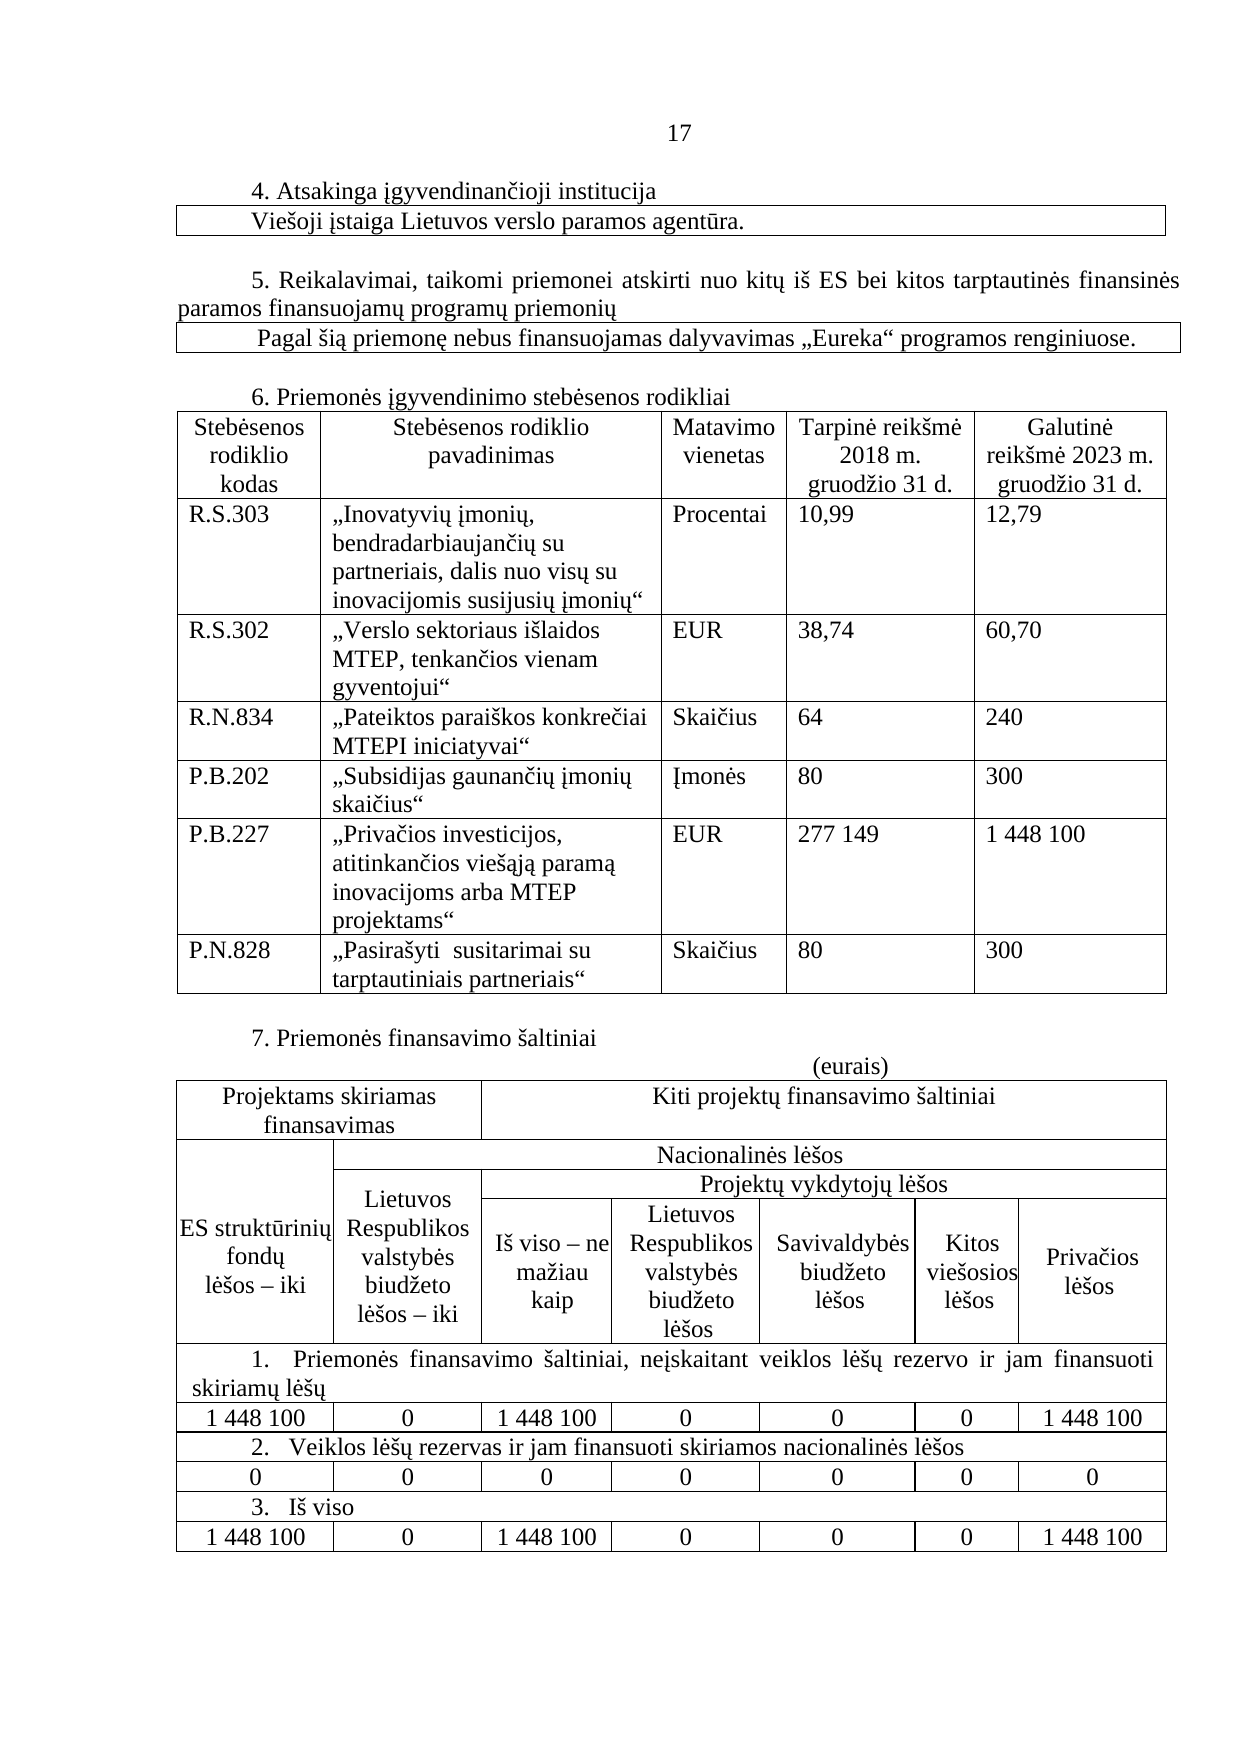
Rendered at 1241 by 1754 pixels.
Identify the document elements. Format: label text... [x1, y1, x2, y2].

table_cell Savivaldybės biudžeto lėšos [760, 1199, 914, 1343]
table_header Galutinė reikšmė 2023 m. gruodžio 31 d. [975, 412, 1166, 498]
table_cell Lietuvos Respublikos valstybės biudžeto lėšos [612, 1199, 759, 1343]
table_cell „Pasirašyti susitarimai su tarptautiniais partneriais“ [321, 935, 661, 993]
table_cell 0 [760, 1462, 914, 1491]
table_header Viešoji įstaiga Lietuvos verslo paramos agentūra. [177, 206, 1165, 235]
table_cell ES struktūrinių fondų lėšos – iki [177, 1140, 333, 1343]
table_cell 0 [760, 1522, 914, 1551]
table_cell 1 448 100 [482, 1522, 611, 1551]
table_cell R.N.834 [178, 702, 320, 760]
table_cell Skaičius [662, 935, 786, 993]
table_cell 1 448 100 [975, 819, 1166, 934]
table_cell 38,74 [787, 615, 974, 701]
table_cell 2. Veiklos lėšų rezervas ir jam finansuoti skiriamos nacionalinės lėšos [177, 1433, 1166, 1461]
table_cell 300 [975, 935, 1166, 993]
table_cell Įmonės [662, 761, 786, 818]
table_cell „Inovatyvių įmonių, bendradarbiaujančių su partneriais, dalis nuo visų su inovacijomis susijusių įmonių“ [321, 499, 661, 614]
table_cell 0 [612, 1522, 759, 1551]
table_cell Projektų vykdytojų lėšos [482, 1170, 1166, 1198]
table_header Projektams skiriamas finansavimas [177, 1081, 481, 1139]
table_cell 1 448 100 [177, 1403, 333, 1431]
table_cell 12,79 [975, 499, 1166, 614]
table_cell 1 448 100 [1019, 1403, 1166, 1431]
table_cell 240 [975, 702, 1166, 760]
table_cell 0 [334, 1522, 481, 1551]
table_cell 80 [787, 935, 974, 993]
table_cell 1 448 100 [482, 1403, 611, 1431]
table_cell EUR [662, 615, 786, 701]
table_cell 0 [916, 1462, 1018, 1491]
table_cell 0 [612, 1403, 759, 1431]
table_cell Nacionalinės lėšos [334, 1140, 1166, 1168]
table_cell „Privačios investicijos, atitinkančios viešąją paramą inovacijoms arba MTEP projektams“ [321, 819, 661, 934]
text (eurais) [812, 1051, 1181, 1080]
table_cell Skaičius [662, 702, 786, 760]
table_cell 0 [916, 1522, 1018, 1551]
table_cell 1 448 100 [177, 1522, 333, 1551]
table_cell 0 [1019, 1462, 1166, 1491]
text 4. Atsakinga įgyvendinančioji institucija [177, 176, 1181, 205]
table_cell „Subsidijas gaunančių įmonių skaičius“ [321, 761, 661, 818]
table_cell P.N.828 [178, 935, 320, 993]
table_cell R.S.303 [178, 499, 320, 614]
table_cell Iš viso – ne mažiau kaip [482, 1199, 611, 1343]
table_header Tarpinė reikšmė 2018 m. gruodžio 31 d. [787, 412, 974, 498]
table_cell „Pateiktos paraiškos konkrečiai MTEPI iniciatyvai“ [321, 702, 661, 760]
table_cell P.B.202 [178, 761, 320, 818]
table_header Pagal šią priemonę nebus finansuojamas dalyvavimas „Eureka“ programos renginiuose. [177, 323, 1180, 352]
table_cell P.B.227 [178, 819, 320, 934]
table_header Stebėsenos rodiklio kodas [178, 412, 320, 498]
table_header Kiti projektų finansavimo šaltiniai [482, 1081, 1166, 1139]
table_cell 0 [760, 1403, 914, 1431]
table_cell 60,70 [975, 615, 1166, 701]
table_cell EUR [662, 819, 786, 934]
table_cell 64 [787, 702, 974, 760]
table_cell 0 [177, 1462, 333, 1491]
table_cell 3. Iš viso [177, 1492, 1166, 1521]
table_cell 277 149 [787, 819, 974, 934]
table_cell 0 [916, 1403, 1018, 1431]
table_cell 10,99 [787, 499, 974, 614]
table_cell Kitos viešosios lėšos [916, 1199, 1018, 1343]
table_cell R.S.302 [178, 615, 320, 701]
table_cell 300 [975, 761, 1166, 818]
table_cell 1. Priemonės finansavimo šaltiniai, neįskaitant veiklos lėšų rezervo ir jam finansuoti skiriamų lėšų [177, 1344, 1166, 1402]
table_cell 80 [787, 761, 974, 818]
table_cell Privačios lėšos [1019, 1199, 1166, 1343]
table_header Matavimo vienetas [662, 412, 786, 498]
text 6. Priemonės įgyvendinimo stebėsenos rodikliai [177, 382, 1181, 411]
table_cell 0 [612, 1462, 759, 1491]
table_header Stebėsenos rodiklio pavadinimas [321, 412, 661, 498]
table_cell 0 [482, 1462, 611, 1491]
table_cell 0 [334, 1462, 481, 1491]
table_cell Lietuvos Respublikos valstybės biudžeto lėšos – iki [334, 1170, 481, 1343]
table_cell 1 448 100 [1019, 1522, 1166, 1551]
table_cell „Verslo sektoriaus išlaidos MTEP, tenkančios vienam gyventojui“ [321, 615, 661, 701]
table_cell Procentai [662, 499, 786, 614]
text 7. Priemonės finansavimo šaltiniai [177, 1023, 1181, 1051]
table_cell 0 [334, 1403, 481, 1431]
text 5. Reikalavimai, taikomi priemonei atskirti nuo kitų iš ES bei kitos tarptautinės finansinės paramos finansuojamų programų priemonių [177, 265, 1181, 322]
